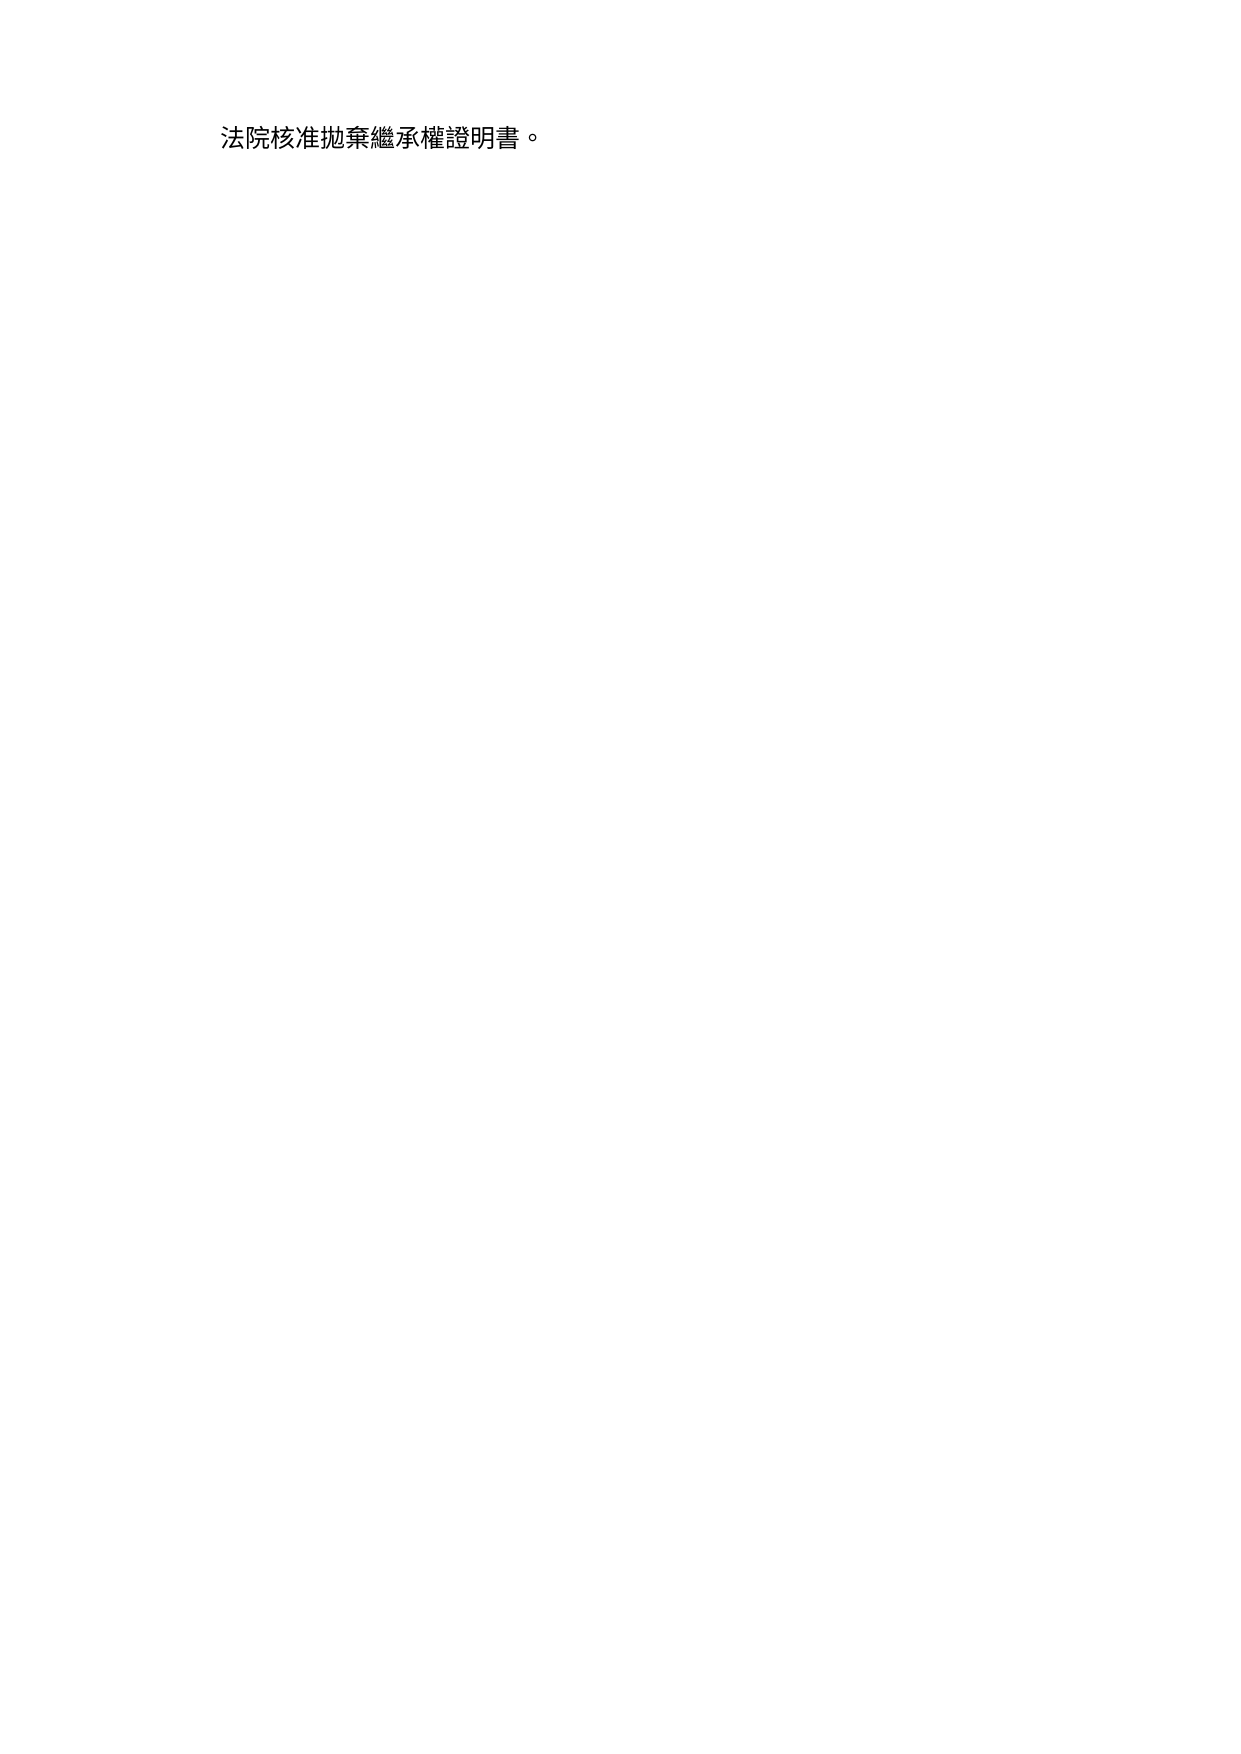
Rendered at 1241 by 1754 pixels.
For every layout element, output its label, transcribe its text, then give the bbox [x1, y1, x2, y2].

text 法院核准拋棄繼承權證明書。 [89, 118, 1152, 154]
